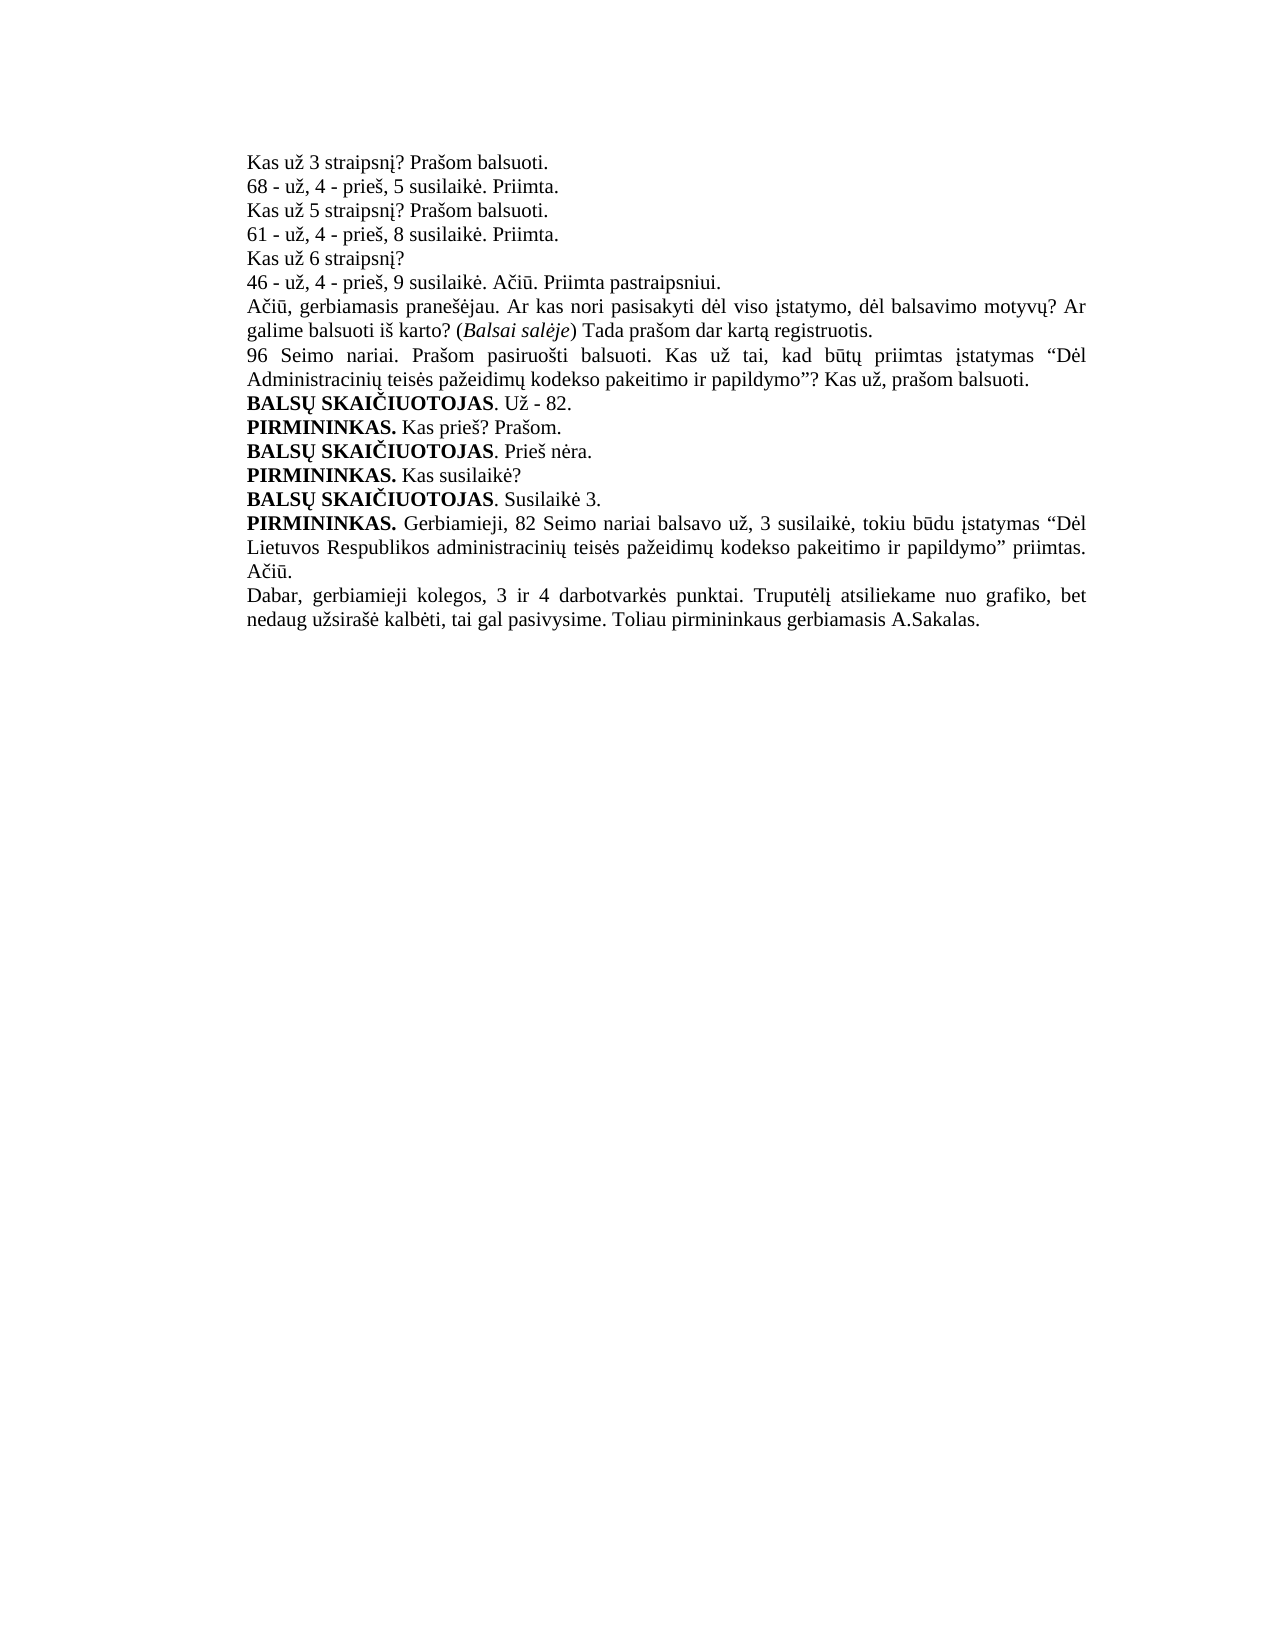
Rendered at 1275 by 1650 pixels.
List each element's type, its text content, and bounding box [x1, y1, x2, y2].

text PIRMININKAS. Kas prieš? Prašom. [247, 415, 1087, 439]
text Kas už 5 straipsnį? Prašom balsuoti. [247, 198, 1087, 222]
text BALSŲ SKAIČIUOTOJAS. Prieš nėra. [247, 439, 1087, 463]
text Dabar, gerbiamieji kolegos, 3 ir 4 darbotvarkės punktai. Truputėlį atsiliekame nuo grafiko, bet nedaug užsirašė kalbėti, tai gal pasivysime. Toliau pirmininkaus gerbiamasis A.Sakalas. [247, 583, 1087, 631]
text 96 Seimo nariai. Prašom pasiruošti balsuoti. Kas už tai, kad būtų priimtas įstatymas “Dėl Administracinių teisės pažeidimų kodekso pakeitimo ir papildymo”? Kas už, prašom balsuoti. [247, 342, 1087, 391]
text PIRMININKAS. Kas susilaikė? [247, 463, 1087, 487]
text 61 - už, 4 - prieš, 8 susilaikė. Priimta. [247, 222, 1087, 246]
text 46 - už, 4 - prieš, 9 susilaikė. Ačiū. Priimta pastraipsniui. [247, 270, 1087, 294]
text BALSŲ SKAIČIUOTOJAS. Susilaikė 3. [247, 487, 1087, 511]
text Ačiū, gerbiamasis pranešėjau. Ar kas nori pasisakyti dėl viso įstatymo, dėl balsavimo motyvų? Ar galime balsuoti iš karto? (Balsai salėje) Tada prašom dar kartą registruotis. [247, 294, 1087, 342]
text BALSŲ SKAIČIUOTOJAS. Už - 82. [247, 391, 1087, 415]
text Kas už 6 straipsnį? [247, 246, 1087, 270]
text PIRMININKAS. Gerbiamieji, 82 Seimo nariai balsavo už, 3 susilaikė, tokiu būdu įstatymas “Dėl Lietuvos Respublikos administracinių teisės pažeidimų kodekso pakeitimo ir papildymo” priimtas. Ačiū. [247, 511, 1087, 583]
text Kas už 3 straipsnį? Prašom balsuoti. [247, 150, 1087, 174]
text 68 - už, 4 - prieš, 5 susilaikė. Priimta. [247, 174, 1087, 198]
